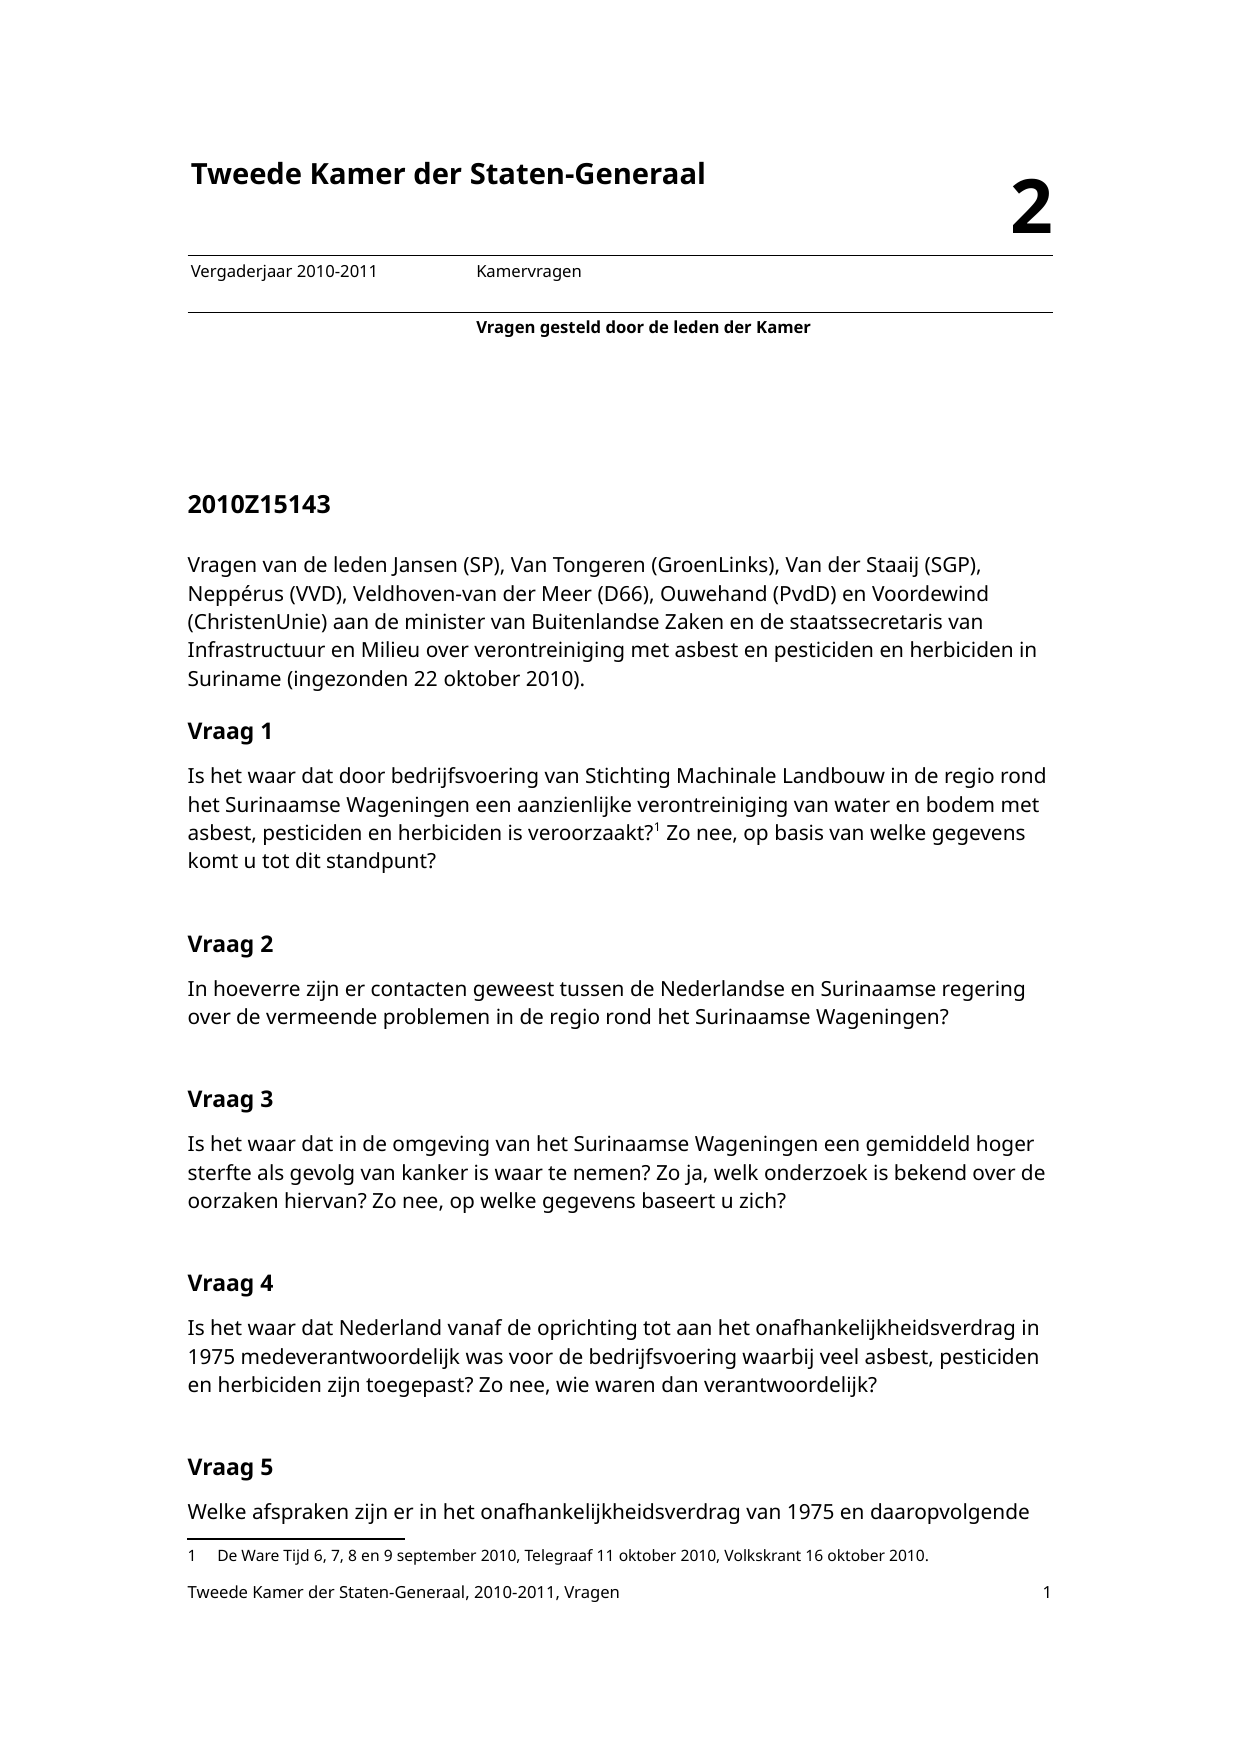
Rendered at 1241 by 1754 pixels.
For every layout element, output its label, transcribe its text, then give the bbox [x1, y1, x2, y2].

text Is het waar dat Nederland vanaf de oprichting tot aan het onafhankelijkheidsverdrag in 1975 medeverantwoordelijk was voor de bedrijfsvoering waarbij veel asbest, pesticiden en herbiciden zijn toegepast? Zo nee, wie waren dan verantwoordelijk? [187, 1313, 1053, 1399]
subtitle Vraag 4 [187, 1267, 1053, 1298]
text Is het waar dat door bedrijfsvoering van Stichting Machinale Landbouw in de regio rond het Surinaamse Wageningen een aanzienlijke verontreiniging van water en bodem met asbest, pesticiden en herbiciden is veroorzaakt? Zo nee, op basis van welke gegevens komt u tot dit standpunt? [187, 761, 1053, 875]
table_header 2 [880, 150, 1053, 255]
table_cell Kamervragen [473, 256, 1053, 312]
table_header Tweede Kamer der Staten-Generaal [188, 150, 879, 255]
subtitle Vraag 1 [187, 715, 1053, 746]
subtitle Vraag 2 [187, 927, 1053, 959]
text 2010Z15143 [187, 487, 1053, 521]
table_cell [188, 313, 473, 339]
table_cell Vergaderjaar 2010-2011 [188, 256, 473, 312]
text Is het waar dat in de omgeving van het Surinaamse Wageningen een gemiddeld hoger sterfte als gevolg van kanker is waar te nemen? Zo ja, welk onderzoek is bekend over de oorzaken hiervan? Zo nee, op welke gegevens baseert u zich? [187, 1129, 1053, 1215]
subtitle Vraag 3 [187, 1083, 1053, 1114]
text Vragen van de leden Jansen (SP), Van Tongeren (GroenLinks), Van der Staaij (SGP), Neppérus (VVD), Veldhoven-van der Meer (D66), Ouwehand (PvdD) en Voordewind (ChristenUnie) aan de minister van Buitenlandse Zaken en de staatssecretaris van Infrastructuur en Milieu over verontreiniging met asbest en pesticiden en herbiciden in Suriname (ingezonden 22 oktober 2010). [187, 550, 1053, 692]
table_cell Vragen gesteld door de leden der Kamer [473, 313, 1053, 339]
text In hoeverre zijn er contacten geweest tussen de Nederlandse en Surinaamse regering over de vermeende problemen in de regio rond het Surinaamse Wageningen? [187, 974, 1053, 1031]
text De Ware Tijd 6, 7, 8 en 9 september 2010, Telegraaf 11 oktober 2010, Volkskrant 16 oktober 2010. [187, 1509, 1053, 1566]
